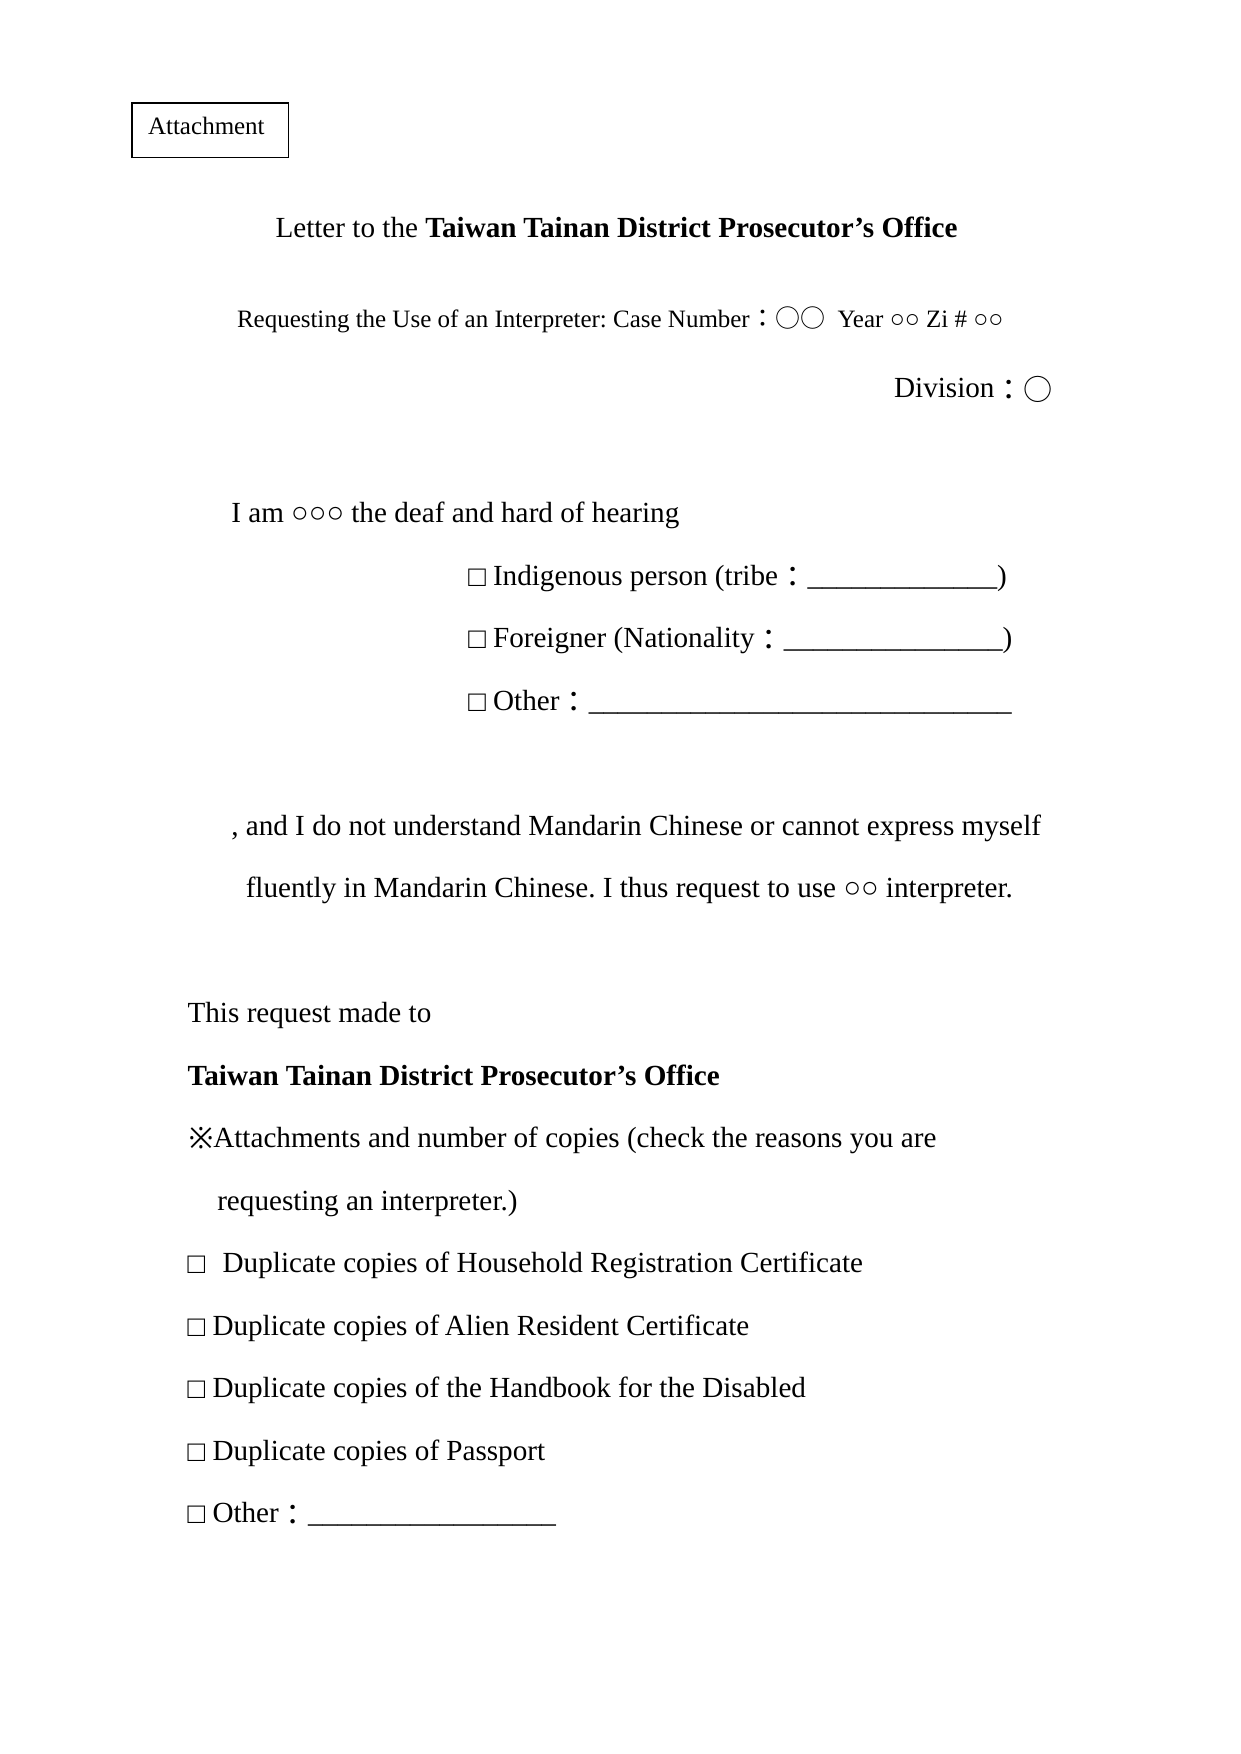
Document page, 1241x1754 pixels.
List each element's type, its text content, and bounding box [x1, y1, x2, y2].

text , and I do not understand Mandarin Chinese or cannot express myself fluently in Mandarin Chinese. I thus request to use ○○ interpreter. [231, 783, 1053, 908]
text I am ○○○ the deaf and hard of hearing [187, 471, 1053, 533]
text □ Duplicate copies of Passport [187, 1408, 1053, 1471]
text □ Duplicate copies of the Handbook for the Disabled [187, 1346, 1053, 1408]
text □ Other：_________________ [187, 1471, 1053, 1533]
text Requesting the Use of an Interpreter: Case Number：○○ Year ○○ Zi # ○○ [187, 285, 1053, 337]
text Letter to the Taiwan Tainan District Prosecutor’s Office [187, 196, 1053, 248]
text □ Duplicate copies of Alien Resident Certificate [187, 1283, 1053, 1346]
text Taiwan Tainan District Prosecutor’s Office [187, 1033, 1053, 1096]
text □ Indigenous person (tribe：_____________) [187, 533, 1053, 596]
text □ Other：_____________________________ [187, 658, 1053, 721]
text Division：○ [187, 346, 1053, 408]
text □ Duplicate copies of Household Registration Certificate [187, 1221, 1053, 1283]
text Attachment [148, 111, 272, 140]
text This request made to [187, 971, 1053, 1033]
text [133, 104, 288, 157]
text ※Attachments and number of copies (check the reasons you are requesting an interpreter.) [189, 1096, 1053, 1221]
text □ Foreigner (Nationality：_______________) [187, 596, 1053, 658]
